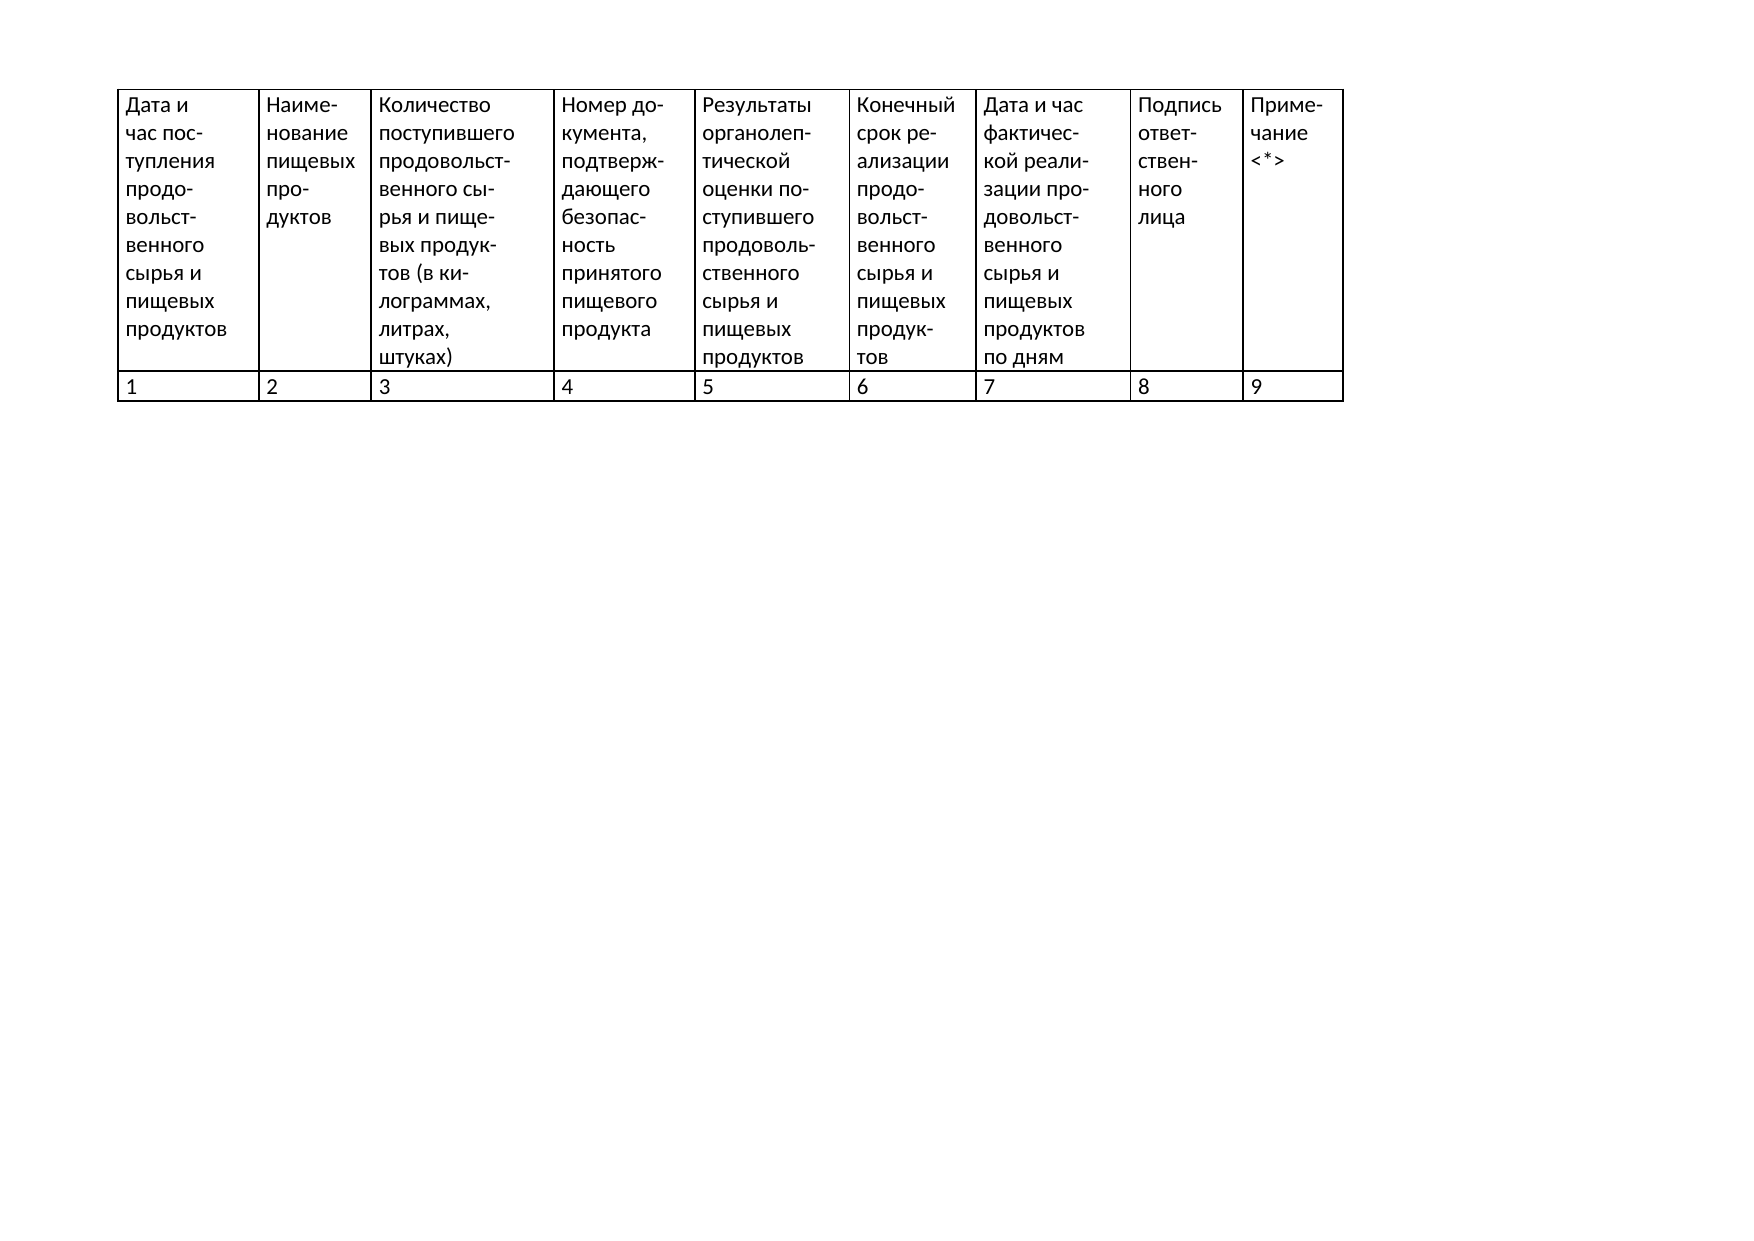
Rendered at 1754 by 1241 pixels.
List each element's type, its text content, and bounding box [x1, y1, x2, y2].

table_cell 9 [1244, 372, 1342, 400]
table_cell 2 [260, 372, 370, 400]
table_cell 7 [977, 372, 1130, 400]
table_header Наиме- нование пищевых про- дуктов [260, 90, 370, 370]
table_cell 4 [555, 372, 694, 400]
table_header Номер до- кумента, подтверж- дающего безопас- ность принятого пищевого продукта [555, 90, 694, 370]
table_header Дата и час пос- тупления продо- вольст- венного сырья и пищевых продуктов [119, 90, 258, 370]
table_header Приме- чание <*> [1244, 90, 1342, 370]
table_cell 3 [372, 372, 553, 400]
table_cell 1 [119, 372, 258, 400]
table_header Результаты органолеп- тической оценки по- ступившего продоволь- ственного сырья и пищевых продуктов [696, 90, 849, 370]
table_cell 6 [850, 372, 975, 400]
table_cell 5 [696, 372, 849, 400]
table_header Конечный срок ре- ализации продо- вольст- венного сырья и пищевых продук- тов [850, 90, 975, 370]
table_header Подпись ответ- ствен- ного лица [1131, 90, 1242, 370]
table_header Дата и час фактичес- кой реали- зации про- довольст- венного сырья и пищевых продуктов по дням [977, 90, 1130, 370]
table_cell 8 [1131, 372, 1242, 400]
table_header Количество поступившего продовольст- венного сы- рья и пище- вых продук- тов (в ки- лограммах, литрах, штуках) [372, 90, 553, 370]
